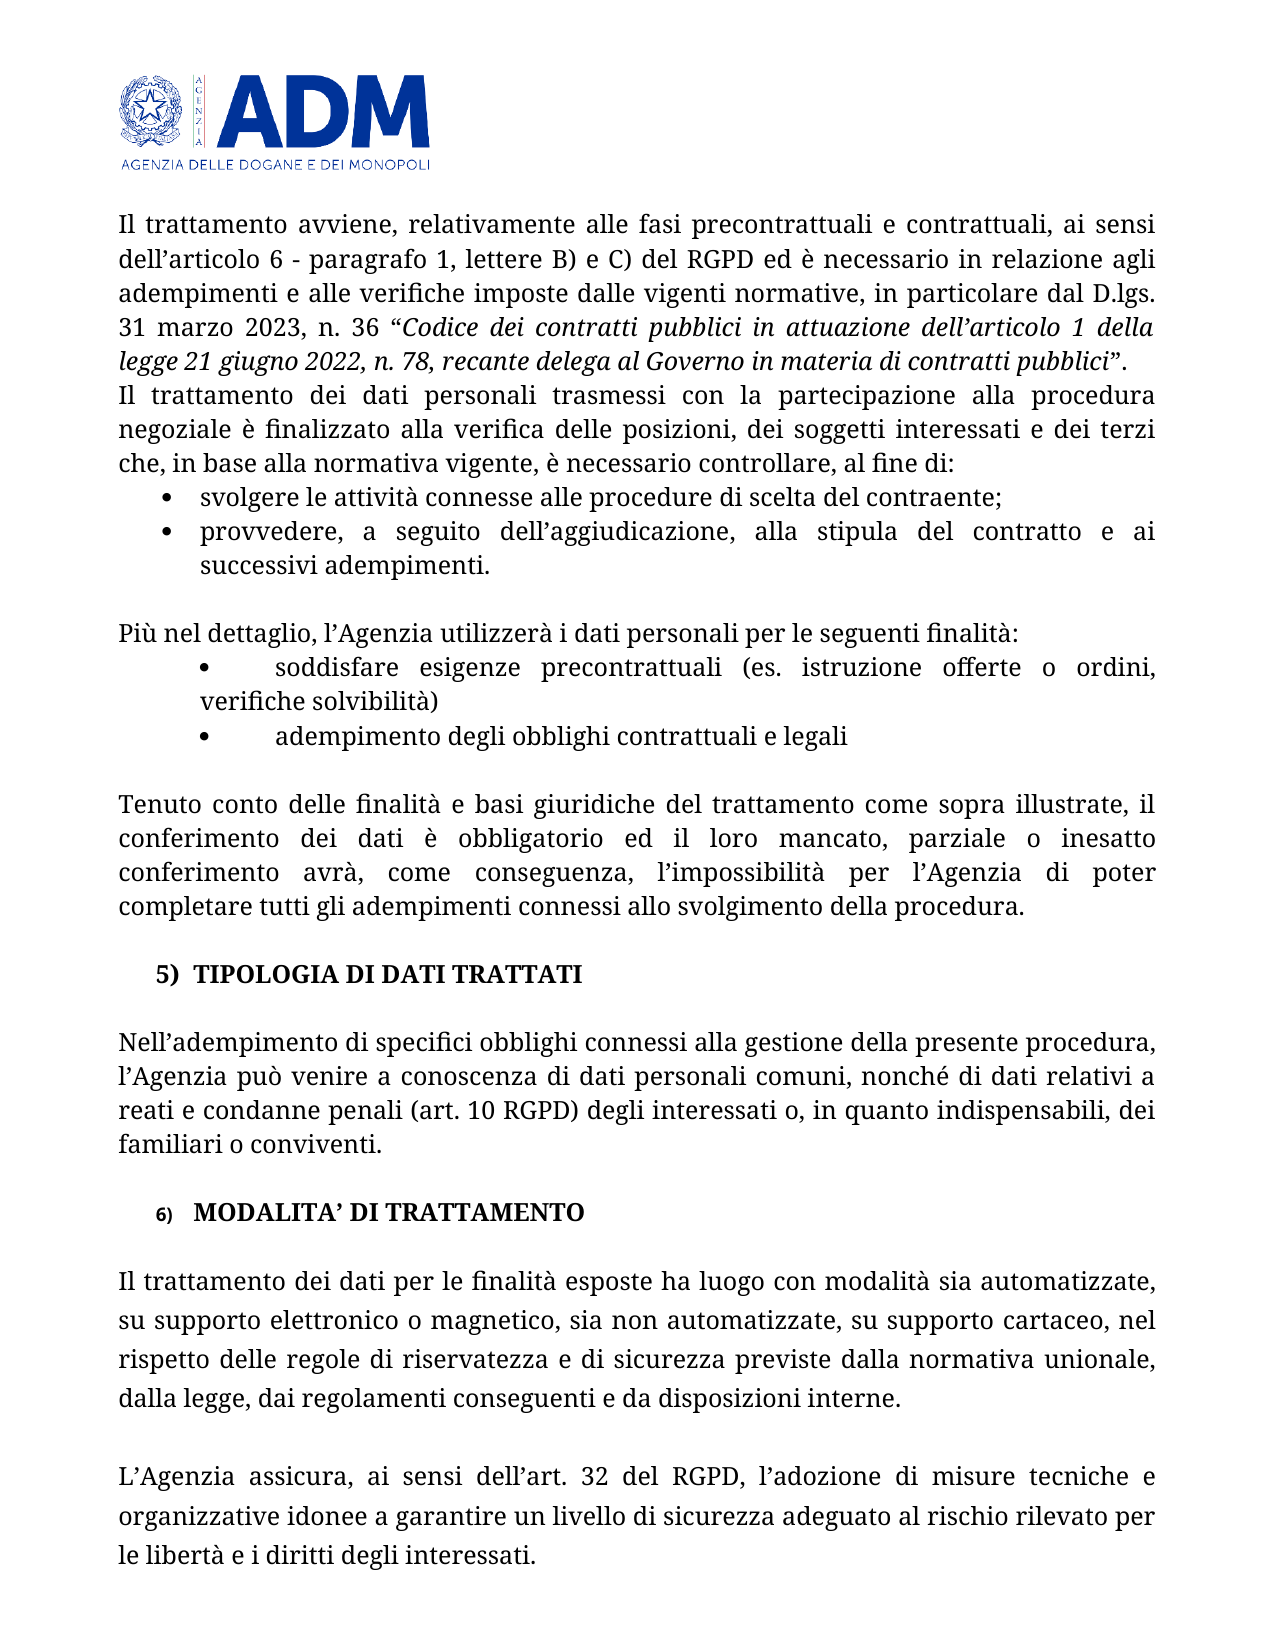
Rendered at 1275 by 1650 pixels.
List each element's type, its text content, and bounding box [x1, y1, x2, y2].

text L’Agenzia assicura, ai sensi dell’art. 32 del RGPD, l’adozione di misure tecniche e organizzative idonee a garantire un livello di sicurezza adeguato al rischio rilevato per le libertà e i diritti degli interessati. [118, 1459, 1157, 1571]
list soddisfare esigenze precontrattuali (es. istruzione offerte o ordini, verifiche solvibilità) [200, 650, 1157, 718]
list provvedere, a seguito dell’aggiudicazione, alla stipula del contratto e ai successivi adempimenti. [162, 514, 1157, 582]
text Nell’adempimento di specifici obblighi connessi alla gestione della presente procedura, l’Agenzia può venire a conoscenza di dati personali comuni, nonché di dati relativi a reati e condanne penali (art. 10 RGPD) degli interessati o, in quanto indispensabili, dei familiari o conviventi. [118, 1025, 1157, 1161]
text Il trattamento dei dati per le finalità esposte ha luogo con modalità sia automatizzate, su supporto elettronico o magnetico, sia non automatizzate, su supporto cartaceo, nel rispetto delle regole di riservatezza e di sicurezza previste dalla normativa unionale, dalla legge, dai regolamenti conseguenti e da disposizioni interne. [118, 1263, 1157, 1415]
text Tenuto conto delle finalità e basi giuridiche del trattamento come sopra illustrate, il conferimento dei dati è obbligatorio ed il loro mancato, parziale o inesatto conferimento avrà, come conseguenza, l’impossibilità per l’Agenzia di poter completare tutti gli adempimenti connessi allo svolgimento della procedura. [118, 786, 1157, 922]
text Il trattamento dei dati personali trasmessi con la partecipazione alla procedura negoziale è finalizzato alla verifica delle posizioni, dei soggetti interessati e dei terzi che, in base alla normativa vigente, è necessario controllare, al fine di: [118, 377, 1157, 480]
list svolgere le attività connesse alle procedure di scelta del contraente; [162, 480, 1157, 514]
text Il trattamento avviene, relativamente alle fasi precontrattuali e contrattuali, ai sensi dell’articolo 6 - paragrafo 1, lettere B) e C) del RGPD ed è necessario in relazione agli adempimenti e alle verifiche imposte dalle vigenti normative, in particolare dal D.lgs. 31 marzo 2023, n. 36 “Codice dei contratti pubblici in attuazione dell’articolo 1 della legge 21 giugno 2022, n. 78, recante delega al Governo in materia di contratti pubblici”. [118, 207, 1157, 377]
list TIPOLOGIA DI DATI TRATTATI [156, 957, 1157, 991]
text Più nel dettaglio, l’Agenzia utilizzerà i dati personali per le seguenti finalità: [118, 616, 1157, 650]
list MODALITA’ DI TRATTAMENTO [156, 1195, 1157, 1229]
list adempimento degli obblighi contrattuali e legali [200, 718, 1157, 752]
